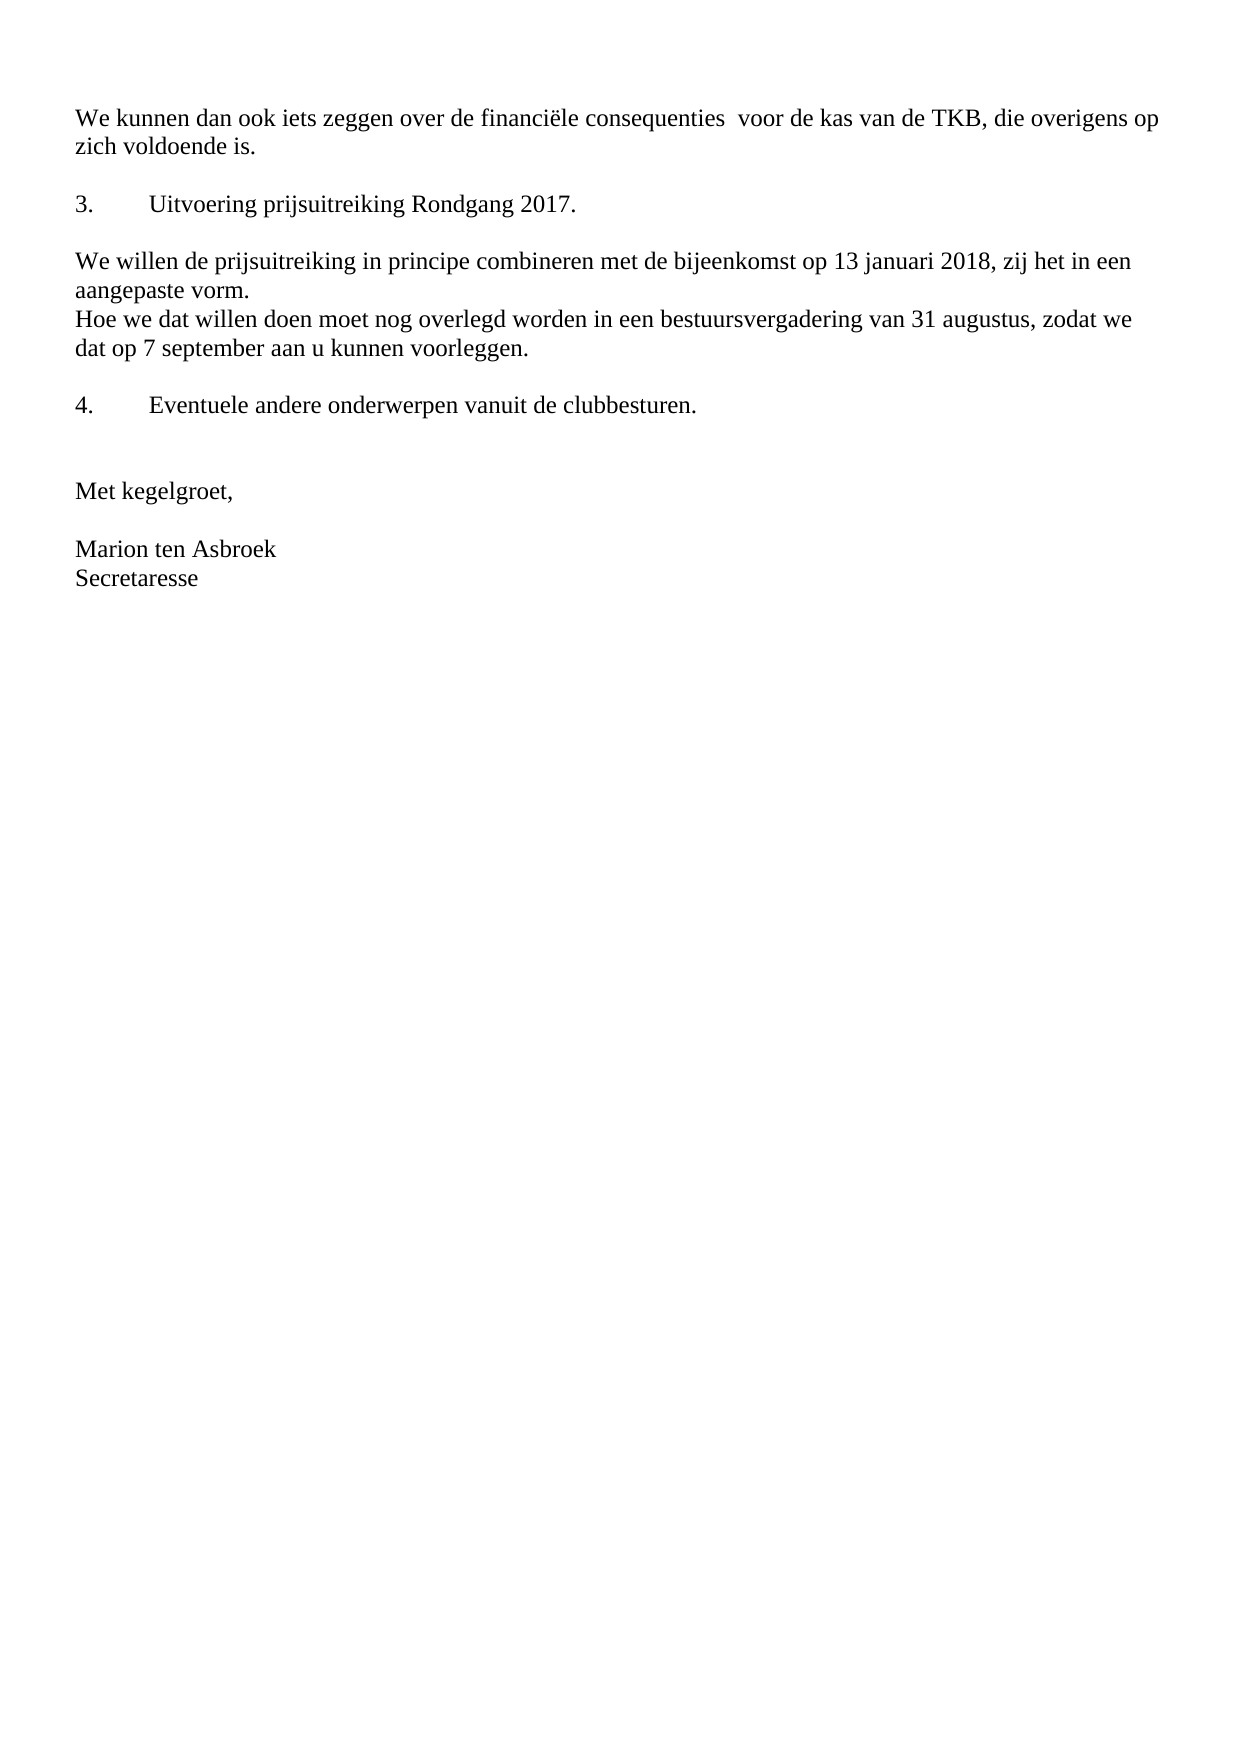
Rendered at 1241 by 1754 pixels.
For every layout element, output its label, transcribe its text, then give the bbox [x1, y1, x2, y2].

text We kunnen dan ook iets zeggen over de financiële consequenties voor de kas van de TKB, die overigens op zich voldoende is. [75, 103, 1165, 160]
text Hoe we dat willen doen moet nog overlegd worden in een bestuursvergadering van 31 augustus, zodat we dat op 7 september aan u kunnen voorleggen. [75, 304, 1165, 361]
text Met kegelgroet, [75, 476, 1165, 505]
list Uitvoering prijsuitreiking Rondgang 2017. [75, 189, 1165, 218]
text Secretaresse [75, 563, 1165, 591]
list Eventuele andere onderwerpen vanuit de clubbesturen. [75, 390, 1165, 419]
text Marion ten Asbroek [75, 534, 1165, 563]
text We willen de prijsuitreiking in principe combineren met de bijeenkomst op 13 januari 2018, zij het in een aangepaste vorm. [75, 246, 1165, 304]
